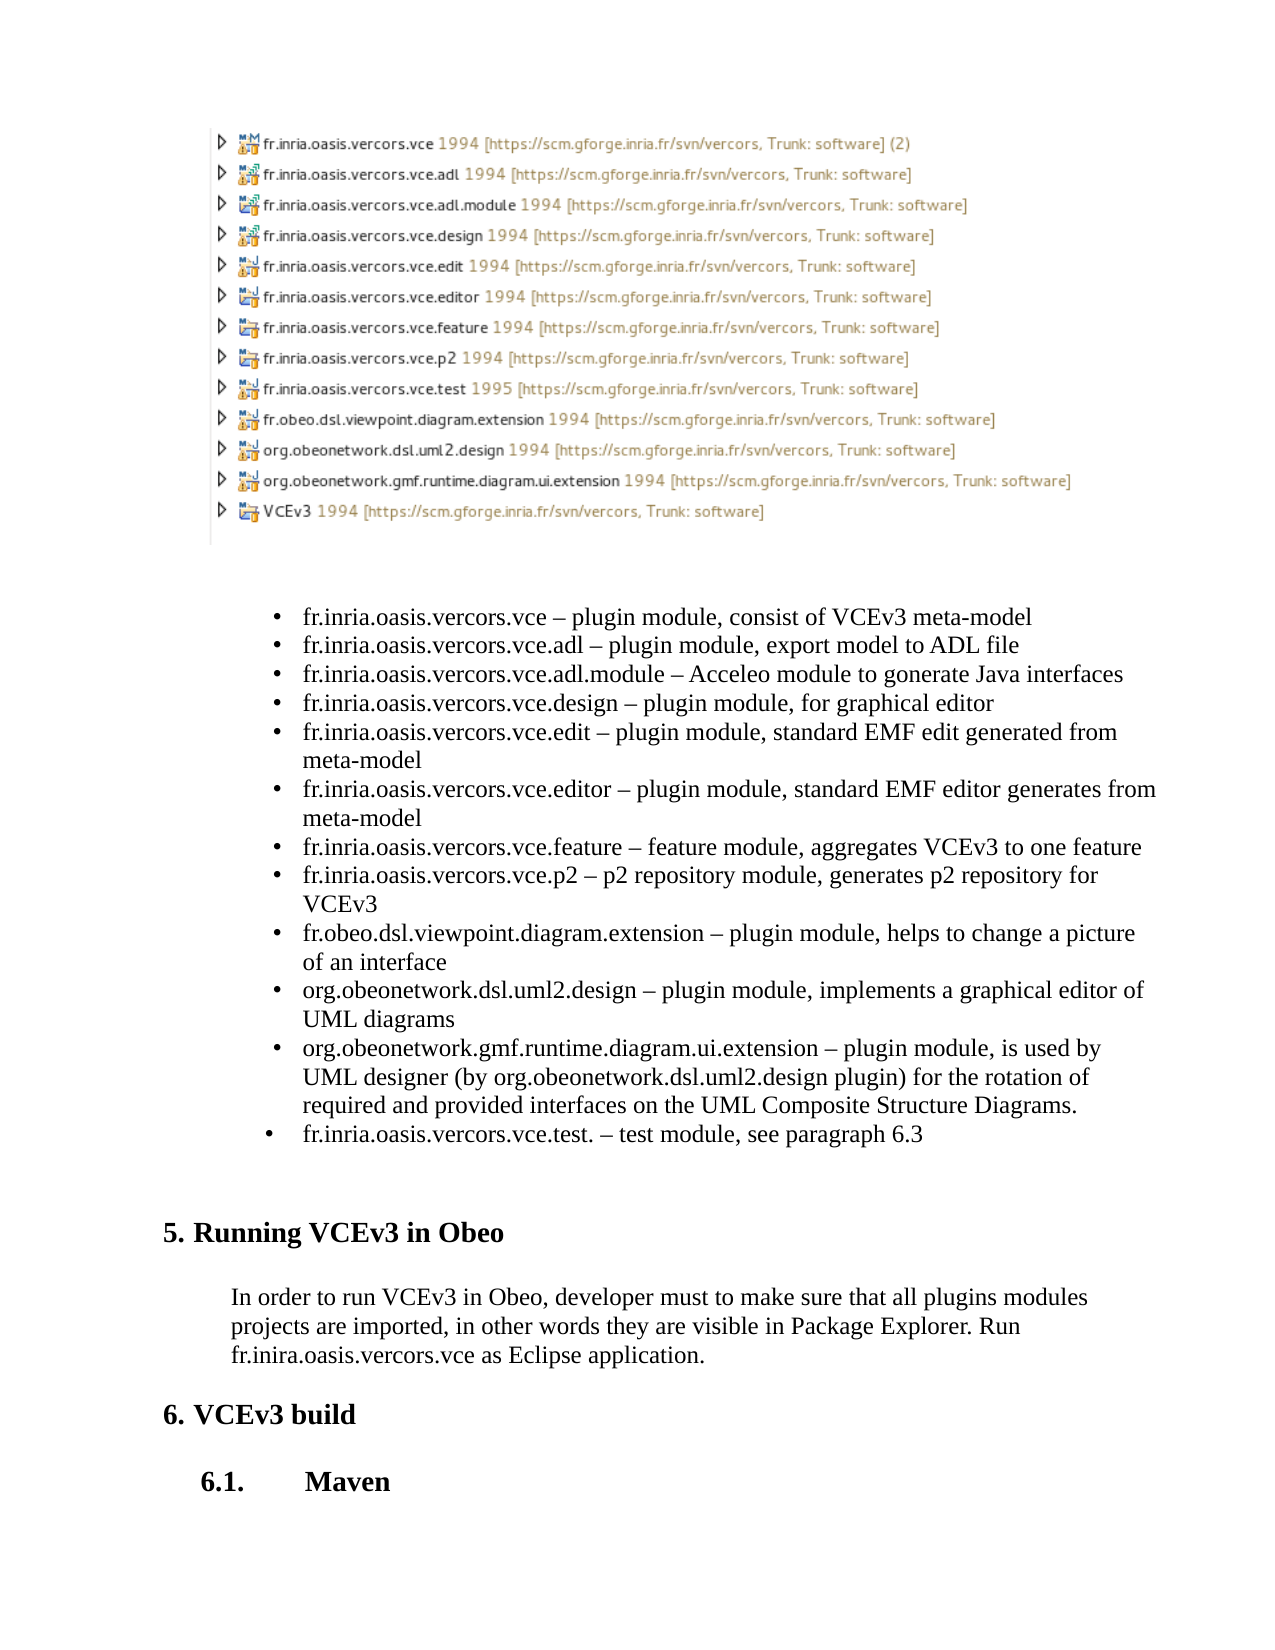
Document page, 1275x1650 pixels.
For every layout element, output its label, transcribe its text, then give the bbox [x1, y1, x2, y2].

list fr.inria.oasis.vercors.vce.edit – plugin module, standard EMF edit generated from meta-model [273, 717, 1157, 774]
list org.obeonetwork.dsl.uml2.design – plugin module, implements a graphical editor of UML diagrams [273, 976, 1157, 1033]
list VCEv3 build [156, 1397, 1157, 1431]
list fr.inria.oasis.vercors.vce.editor – plugin module, standard EMF editor generates from meta-model [273, 774, 1157, 832]
list fr.obeo.dsl.viewpoint.diagram.extension – plugin module, helps to change a picture of an interface [273, 918, 1157, 976]
list org.obeonetwork.gmf.runtime.diagram.ui.extension – plugin module, is used by UML designer (by org.obeonetwork.dsl.uml2.design plugin) for the rotation of required and provided interfaces on the UML Composite Structure Diagrams. [273, 1033, 1157, 1119]
list fr.inria.oasis.vercors.vce.test. – test module, see paragraph 6.3 [265, 1119, 1157, 1148]
list Maven [193, 1464, 1157, 1498]
list In order to run VCEv3 in Obeo, developer must to make sure that all plugins modules projects are imported, in other words they are visible in Package Explorer. Run fr.inira.oasis.vercors.vce as Eclipse application. [193, 1282, 1157, 1368]
list fr.inria.oasis.vercors.vce.design – plugin module, for graphical editor [273, 688, 1157, 717]
list fr.inria.oasis.vercors.vce.adl.module – Acceleo module to gonerate Java interfaces [273, 659, 1157, 688]
picture [209, 128, 1094, 545]
list fr.inria.oasis.vercors.vce – plugin module, consist of VCEv3 meta-model [273, 602, 1157, 631]
list Running VCEv3 in Obeo [156, 1215, 1157, 1249]
list fr.inria.oasis.vercors.vce.adl – plugin module, export model to ADL file [273, 631, 1157, 659]
list fr.inria.oasis.vercors.vce.p2 – p2 repository module, generates p2 repository for VCEv3 [273, 861, 1157, 918]
list fr.inria.oasis.vercors.vce.feature – feature module, aggregates VCEv3 to one feature [273, 832, 1157, 861]
